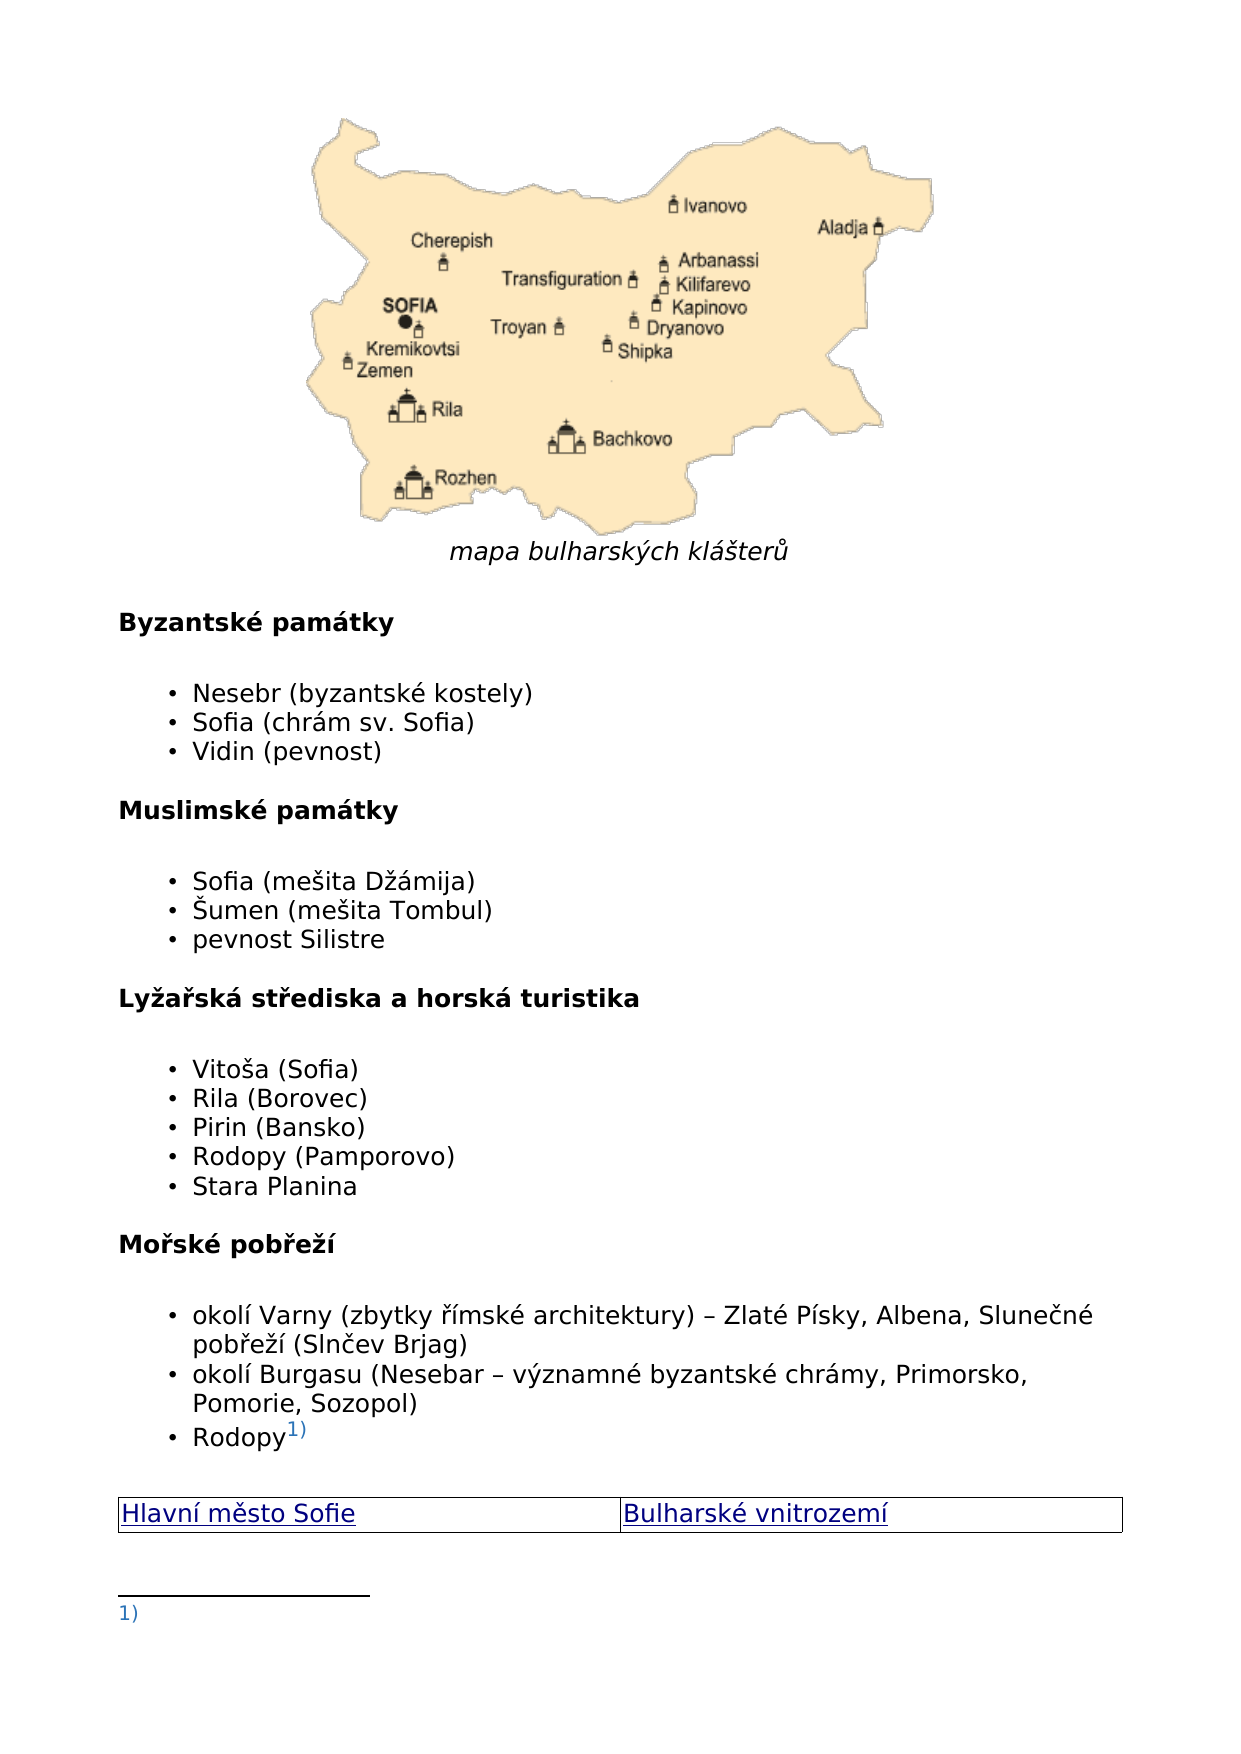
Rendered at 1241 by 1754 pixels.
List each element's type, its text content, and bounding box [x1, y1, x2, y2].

list Rodopy [177, 1418, 1122, 1452]
picture [306, 118, 935, 537]
list Rodopy (Pamporovo) [177, 1143, 1122, 1172]
list Vitoša (Sofia) [177, 1055, 1122, 1084]
list Stara Planina [177, 1172, 1122, 1201]
list Sofia (mešita Džámija) [177, 867, 1122, 896]
list Nesebr (byzantské kostely) [177, 679, 1122, 708]
text Byzantské památky [118, 608, 1122, 637]
list Rila (Borovec) [177, 1084, 1122, 1113]
table_header Hlavní město Sofie [119, 1498, 620, 1532]
list Sofia (chrám sv. Sofia) [177, 708, 1122, 737]
table_header Bulharské vnitrozemí [621, 1498, 1122, 1532]
text Mořské pobřeží [118, 1230, 1122, 1259]
list Šumen (mešita Tombul) [177, 896, 1122, 925]
list okolí Burgasu (Nesebar – významné byzantské chrámy, Primorsko, Pomorie, Sozopol) [177, 1360, 1122, 1418]
list pevnost Silistre [177, 925, 1122, 954]
text mapa bulharských klášterů [306, 537, 934, 566]
list Pirin (Bansko) [177, 1113, 1122, 1143]
list Vidin (pevnost) [177, 737, 1122, 766]
text Lyžařská střediska a horská turistika [118, 984, 1122, 1013]
list okolí Varny (zbytky římské architektury) – Zlaté Písky, Albena, Slunečné pobřeží (Slnčev Brjag) [177, 1302, 1122, 1360]
text Muslimské památky [118, 796, 1122, 825]
